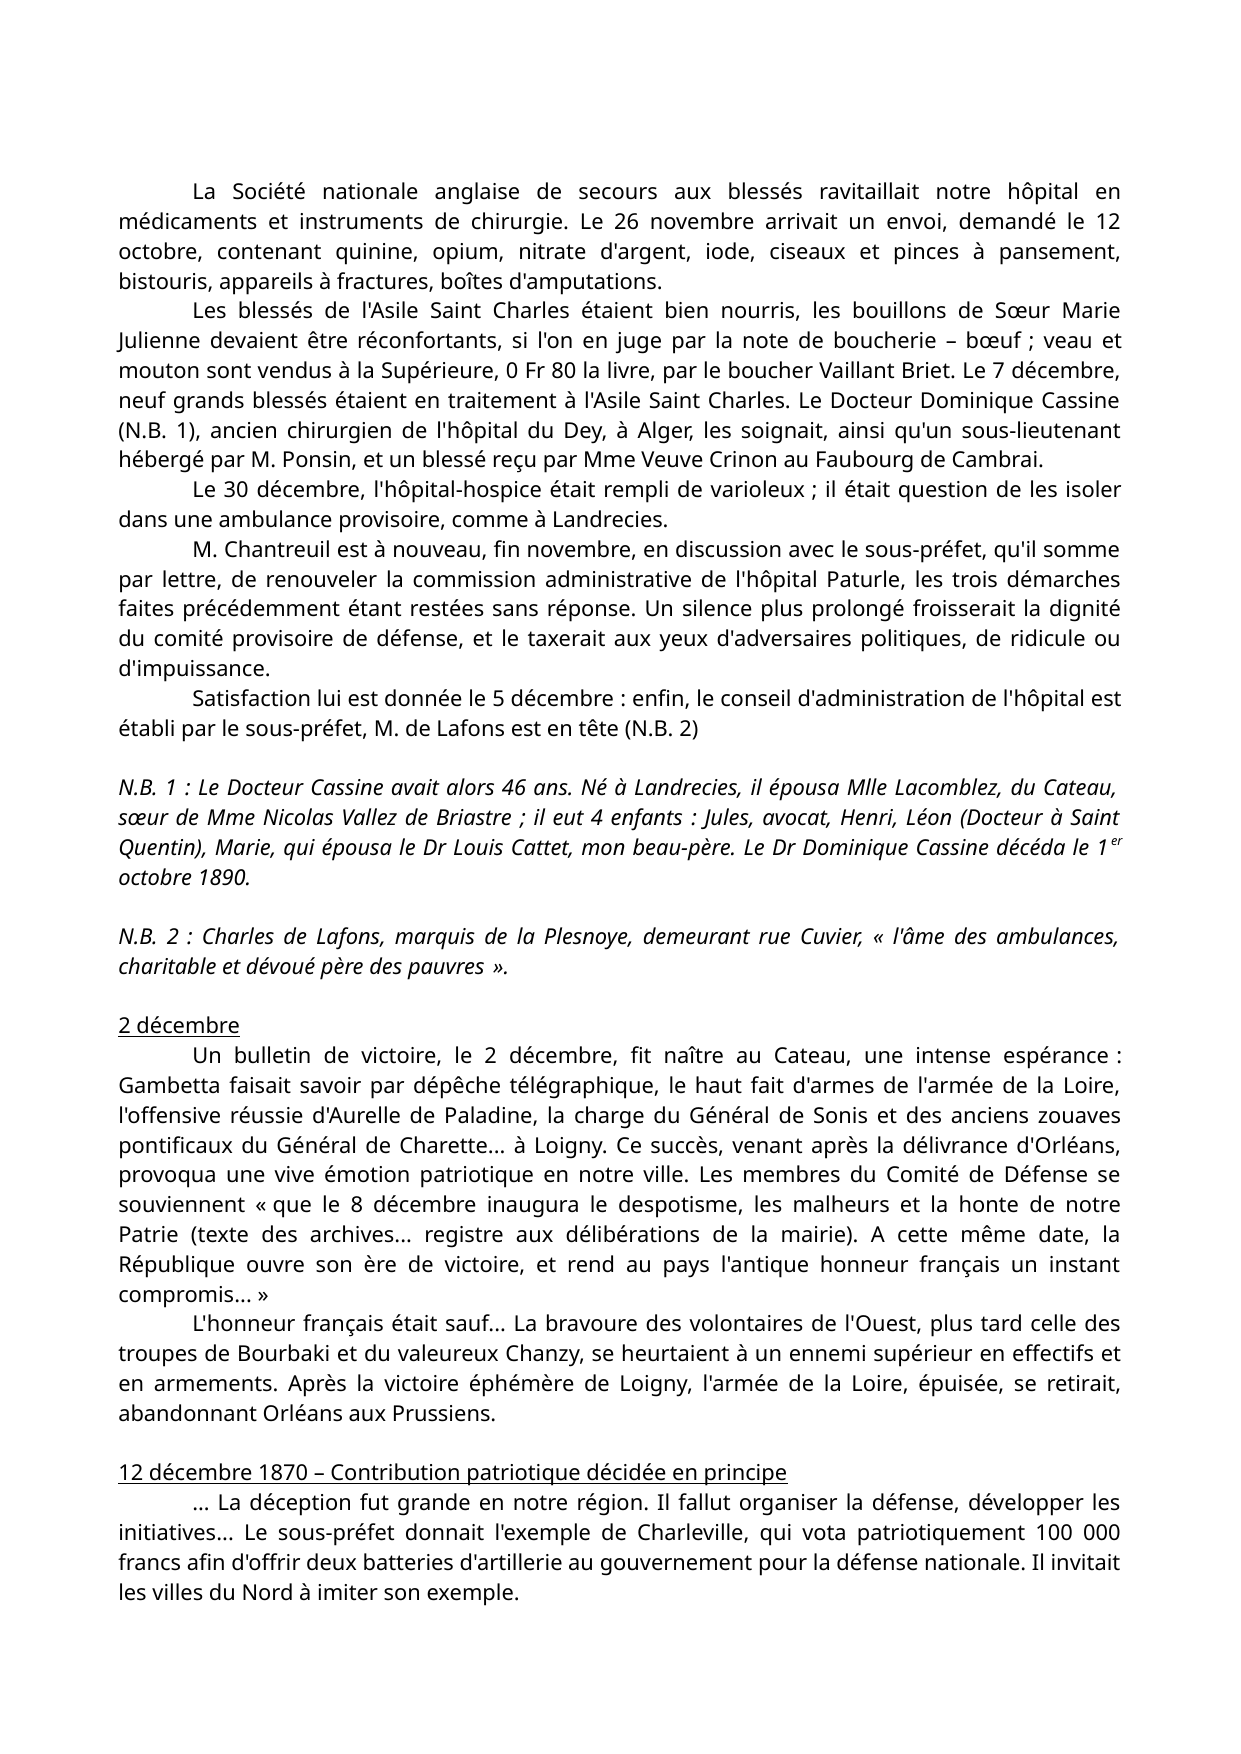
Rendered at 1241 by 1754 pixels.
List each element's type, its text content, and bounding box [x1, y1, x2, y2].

text M. Chantreuil est à nouveau, fin novembre, en discussion avec le sous-préfet, qu'il somme par lettre, de renouveler la commission administrative de l'hôpital Paturle, les trois démarches faites précédemment étant restées sans réponse. Un silence plus prolongé froisserait la dignité du comité provisoire de défense, et le taxerait aux yeux d'adversaires politiques, de ridicule ou d'impuissance. [118, 534, 1122, 683]
text Les blessés de l'Asile Saint Charles étaient bien nourris, les bouillons de Sœur Marie Julienne devaient être réconfortants, si l'on en juge par la note de boucherie – bœuf ; veau et mouton sont vendus à la Supérieure, 0 Fr 80 la livre, par le boucher Vaillant Briet. Le 7 décembre, neuf grands blessés étaient en traitement à l'Asile Saint Charles. Le Docteur Dominique Cassine (N.B. 1), ancien chirurgien de l'hôpital du Dey, à Alger, les soignait, ainsi qu'un sous-lieutenant hébergé par M. Ponsin, et un blessé reçu par Mme Veuve Crinon au Faubourg de Cambrai. [118, 296, 1122, 474]
text … La déception fut grande en notre région. Il fallut organiser la défense, développer les initiatives... Le sous-préfet donnait l'exemple de Charleville, qui vota patriotiquement 100 000 francs afin d'offrir deux batteries d'artillerie au gouvernement pour la défense nationale. Il invitait les villes du Nord à imiter son exemple. [118, 1487, 1122, 1606]
text N.B. 1 : Le Docteur Cassine avait alors 46 ans. Né à Landrecies, il épousa Mlle Lacomblez, du Cateau, sœur de Mme Nicolas Vallez de Briastre ; il eut 4 enfants : Jules, avocat, Henri, Léon (Docteur à Saint Quentin), Marie, qui épousa le Dr Louis Cattet, mon beau-père. Le Dr Dominique Cassine décéda le 1er octobre 1890. [118, 772, 1122, 891]
text Un bulletin de victoire, le 2 décembre, fit naître au Cateau, une intense espérance : Gambetta faisait savoir par dépêche télégraphique, le haut fait d'armes de l'armée de la Loire, l'offensive réussie d'Aurelle de Paladine, la charge du Général de Sonis et des anciens zouaves pontificaux du Général de Charette... à Loigny. Ce succès, venant après la délivrance d'Orléans, provoqua une vive émotion patriotique en notre ville. Les membres du Comité de Défense se souviennent « que le 8 décembre inaugura le despotisme, les malheurs et la honte de notre Patrie (texte des archives... registre aux délibérations de la mairie). A cette même date, la République ouvre son ère de victoire, et rend au pays l'antique honneur français un instant compromis... » [118, 1040, 1122, 1308]
text Le 30 décembre, l'hôpital-hospice était rempli de varioleux ; il était question de les isoler dans une ambulance provisoire, comme à Landrecies. [118, 474, 1122, 534]
text N.B. 2 : Charles de Lafons, marquis de la Plesnoye, demeurant rue Cuvier, « l'âme des ambulances, charitable et dévoué père des pauvres ». [118, 921, 1122, 981]
text 2 décembre [118, 1011, 1122, 1040]
text L'honneur français était sauf... La bravoure des volontaires de l'Ouest, plus tard celle des troupes de Bourbaki et du valeureux Chanzy, se heurtaient à un ennemi supérieur en effectifs et en armements. Après la victoire éphémère de Loigny, l'armée de la Loire, épuisée, se retirait, abandonnant Orléans aux Prussiens. [118, 1308, 1122, 1428]
text 12 décembre 1870 – Contribution patriotique décidée en principe [118, 1457, 1122, 1487]
text Satisfaction lui est donnée le 5 décembre : enfin, le conseil d'administration de l'hôpital est établi par le sous-préfet, M. de Lafons est en tête (N.B. 2) [118, 683, 1122, 742]
text La Société nationale anglaise de secours aux blessés ravitaillait notre hôpital en médicaments et instruments de chirurgie. Le 26 novembre arrivait un envoi, demandé le 12 octobre, contenant quinine, opium, nitrate d'argent, iode, ciseaux et pinces à pansement, bistouris, appareils à fractures, boîtes d'amputations. [118, 176, 1122, 296]
